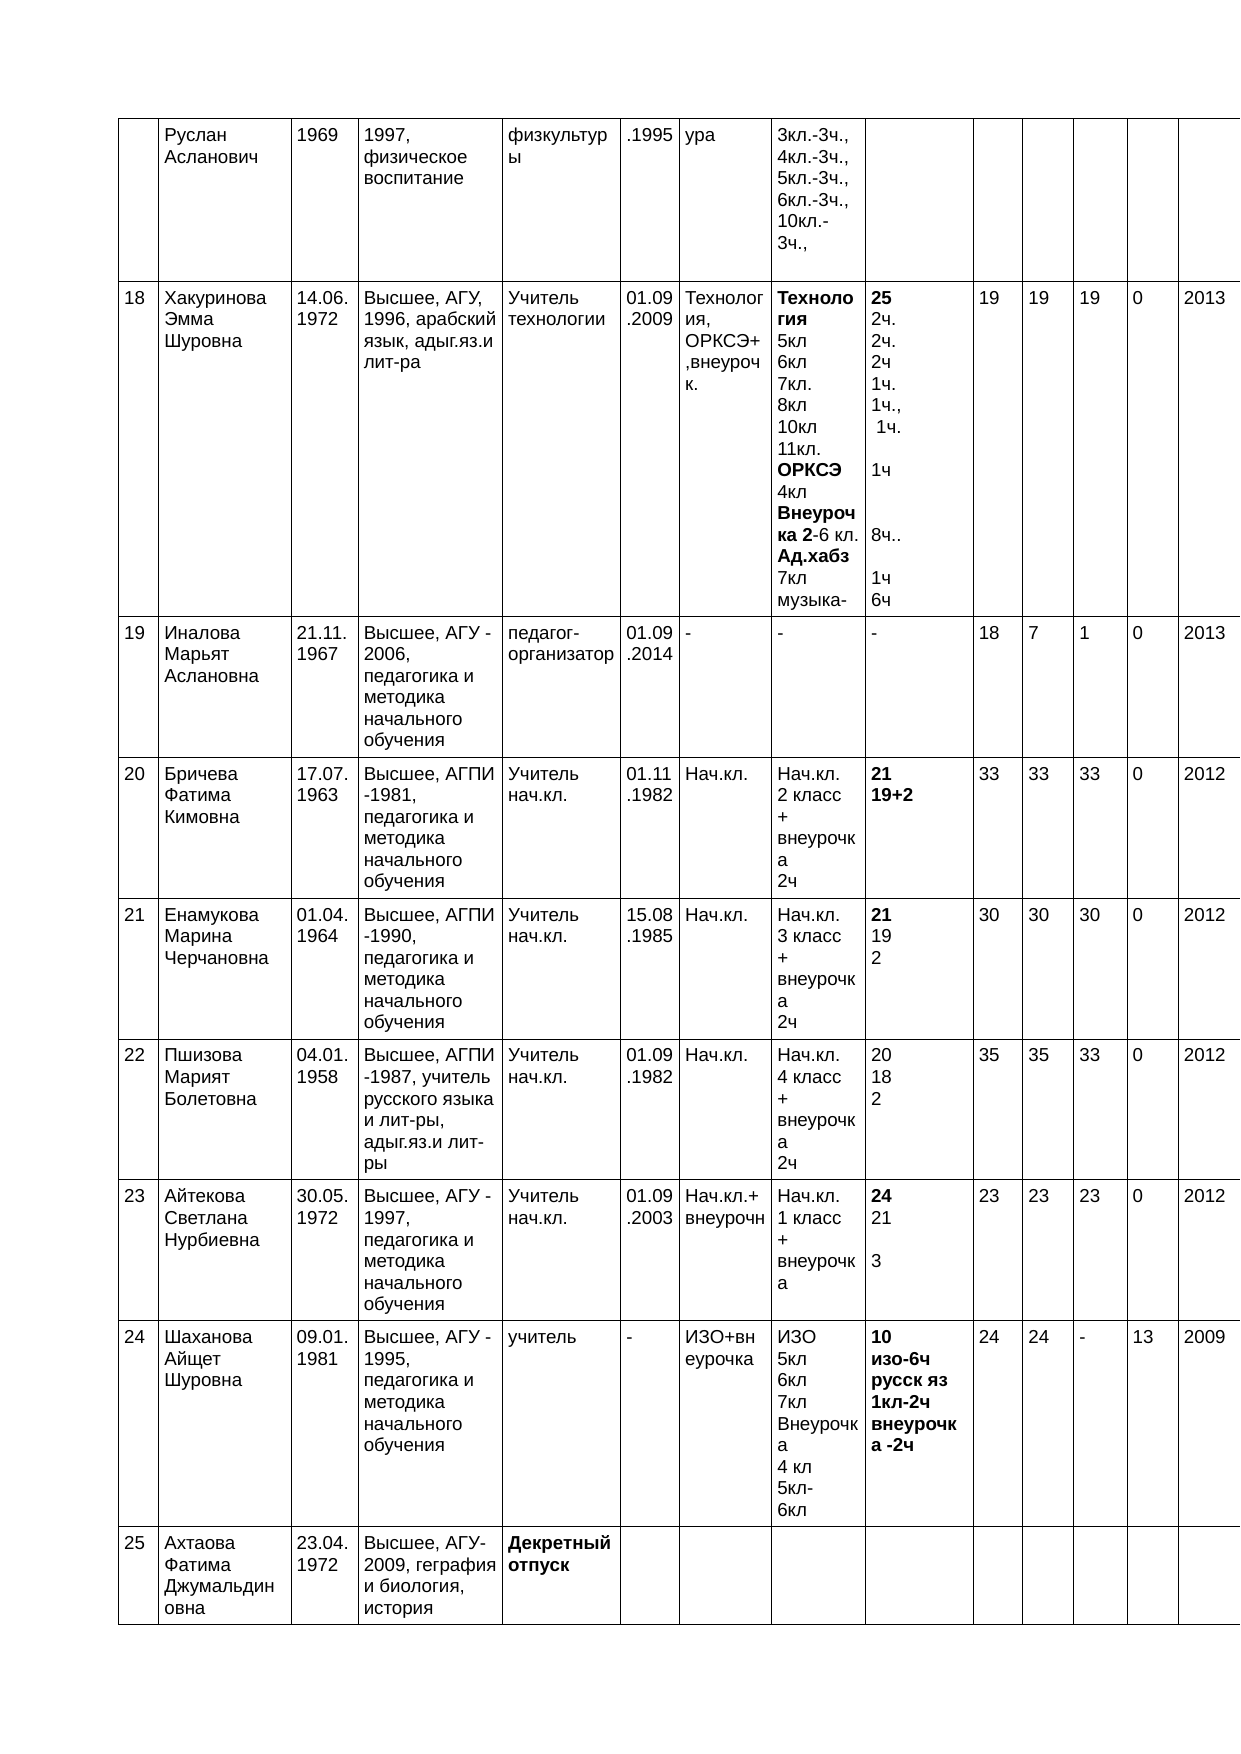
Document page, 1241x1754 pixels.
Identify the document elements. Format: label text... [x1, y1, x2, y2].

table_cell 01.09.1982 [621, 1040, 679, 1179]
table_cell .1995 [621, 119, 679, 281]
table_cell Нач.кл. 2 класс + внеурочка 2ч [772, 758, 865, 897]
table_cell Технология, ОРКСЭ+,внеурочк. [680, 282, 771, 616]
table_cell 09.01.1981 [292, 1321, 358, 1526]
table_cell 18 [119, 282, 158, 616]
table_cell [1128, 1527, 1178, 1624]
table_cell 10 изо-6ч русск яз 1кл-2ч внеурочка -2ч [866, 1321, 973, 1526]
table_cell Высшее, АГПИ -1981, педагогика и методика начального обучения [359, 758, 502, 897]
table_cell физкультуры [503, 119, 620, 281]
table_cell 21 [119, 899, 158, 1038]
table_cell Нач.кл. 3 класс + внеурочка 2ч [772, 899, 865, 1038]
table_cell - [866, 617, 973, 757]
table_cell 35 [1023, 1040, 1073, 1179]
table_cell 23.04.1972 [292, 1527, 358, 1624]
table_cell Высшее, АГУ -1995, педагогика и методика начального обучения [359, 1321, 502, 1526]
table_cell [1023, 1527, 1073, 1624]
table_cell 01.09.2009 [621, 282, 679, 616]
table_cell ура [680, 119, 771, 281]
table_cell [1074, 119, 1127, 281]
table_cell ИЗО 5кл 6кл 7кл Внеурочка 4 кл 5кл- 6кл [772, 1321, 865, 1526]
table_cell 24 [119, 1321, 158, 1526]
table_cell [680, 1527, 771, 1624]
table_cell - [772, 617, 865, 757]
table_cell 0 [1128, 758, 1178, 897]
table_cell Высшее, АГУ -2006, педагогика и методика начального обучения [359, 617, 502, 757]
table_cell 0 [1128, 617, 1178, 757]
table_cell Руслан Асланович [159, 119, 291, 281]
table_cell 01.09.2003 [621, 1180, 679, 1320]
table_cell 23 [119, 1180, 158, 1320]
table_cell [974, 119, 1022, 281]
table_cell [1179, 119, 1240, 281]
table_cell - [621, 1321, 679, 1526]
table_cell 33 [1074, 1040, 1127, 1179]
table_cell 1 [1074, 617, 1127, 757]
table_cell Учитель технологии [503, 282, 620, 616]
table_cell Нач.кл. 1 класс + внеурочка [772, 1180, 865, 1320]
table_cell Хакуринова Эмма Шуровна [159, 282, 291, 616]
table_cell 2012 [1179, 899, 1240, 1038]
table_cell 30.05.1972 [292, 1180, 358, 1320]
table_cell Нач.кл. [680, 1040, 771, 1179]
table_cell 2012 [1179, 1180, 1240, 1320]
table_cell 2013 [1179, 617, 1240, 757]
table_cell 1969 [292, 119, 358, 281]
table_cell Технология 5кл 6кл 7кл. 8кл 10кл 11кл. ОРКСЭ 4кл Внеурочка 2-6 кл. Ад.хабз 7кл музыка- [772, 282, 865, 616]
table_cell 19 [1023, 282, 1073, 616]
table_cell 35 [974, 1040, 1022, 1179]
table_cell 23 [1023, 1180, 1073, 1320]
table_cell 19 [974, 282, 1022, 616]
table_cell учитель [503, 1321, 620, 1526]
table_cell 21.11.1967 [292, 617, 358, 757]
table_cell 0 [1128, 282, 1178, 616]
table_cell 01.09.2014 [621, 617, 679, 757]
table_cell [1023, 119, 1073, 281]
table_cell 20 [119, 758, 158, 897]
table_cell 14.06.1972 [292, 282, 358, 616]
table_cell 30 [974, 899, 1022, 1038]
table_cell 17.07.1963 [292, 758, 358, 897]
table_cell 33 [1023, 758, 1073, 897]
table_cell 2012 [1179, 758, 1240, 897]
table_cell 30 [1023, 899, 1073, 1038]
table_cell 24 [1023, 1321, 1073, 1526]
table_cell педагог-организатор [503, 617, 620, 757]
table_cell Высшее, АГУ -1997, педагогика и методика начального обучения [359, 1180, 502, 1320]
table_cell 2012 [1179, 1040, 1240, 1179]
table_cell 01.11.1982 [621, 758, 679, 897]
table_cell 33 [974, 758, 1022, 897]
table_cell 0 [1128, 1040, 1178, 1179]
table_cell 30 [1074, 899, 1127, 1038]
table_cell [772, 1527, 865, 1624]
table_cell Высшее, АГУ, 1996, арабский язык, адыг.яз.и лит-ра [359, 282, 502, 616]
table_cell 33 [1074, 758, 1127, 897]
table_cell [1074, 1527, 1127, 1624]
table_cell [621, 1527, 679, 1624]
table_cell [866, 1527, 973, 1624]
table_cell 24 [974, 1321, 1022, 1526]
table_cell - [680, 617, 771, 757]
table_cell Нач.кл. 4 класс + внеурочка 2ч [772, 1040, 865, 1179]
table_cell 2013 [1179, 282, 1240, 616]
table_cell 1997, физическое воспитание [359, 119, 502, 281]
table_cell [974, 1527, 1022, 1624]
table_cell 3кл.-3ч., 4кл.-3ч., 5кл.-3ч., 6кл.-3ч., 10кл.-3ч., [772, 119, 865, 281]
table_cell 19 [119, 617, 158, 757]
table_cell 25 2ч. 2ч. 2ч 1ч. 1ч., 1ч. 1ч 8ч.. 1ч 6ч [866, 282, 973, 616]
table_cell Шаханова Айщет Шуровна [159, 1321, 291, 1526]
table_cell 0 [1128, 899, 1178, 1038]
table_cell 2009 [1179, 1321, 1240, 1526]
table_cell 22 [119, 1040, 158, 1179]
table_cell Высшее, АГПИ -1990, педагогика и методика начального обучения [359, 899, 502, 1038]
table_cell Декретный отпуск [503, 1527, 620, 1624]
table_cell Ахтаова Фатима Джумальдиновна [159, 1527, 291, 1624]
table_cell Нач.кл. [680, 899, 771, 1038]
table_cell 21 19 2 [866, 899, 973, 1038]
table_cell Высшее, АГПИ -1987, учитель русского языка и лит-ры, адыг.яз.и лит-ры [359, 1040, 502, 1179]
table_cell Нач.кл.+ внеурочн [680, 1180, 771, 1320]
table_cell 23 [1074, 1180, 1127, 1320]
table_cell Енамукова Марина Черчановна [159, 899, 291, 1038]
table_cell 04.01.1958 [292, 1040, 358, 1179]
table_cell 13 [1128, 1321, 1178, 1526]
table_cell Иналова Марьят Аслановна [159, 617, 291, 757]
table_cell Нач.кл. [680, 758, 771, 897]
table_cell [1179, 1527, 1240, 1624]
table_cell - [1074, 1321, 1127, 1526]
table_cell Учитель нач.кл. [503, 899, 620, 1038]
table_cell Пшизова Марият Болетовна [159, 1040, 291, 1179]
table_cell [866, 119, 973, 281]
table_cell Учитель нач.кл. [503, 758, 620, 897]
table_cell Высшее, АГУ-2009, геграфия и биология, история [359, 1527, 502, 1624]
table_cell 19 [1074, 282, 1127, 616]
table_cell Бричева Фатима Кимовна [159, 758, 291, 897]
table_cell Учитель нач.кл. [503, 1040, 620, 1179]
table_cell 25 [119, 1527, 158, 1624]
table_cell Учитель нач.кл. [503, 1180, 620, 1320]
table_cell 0 [1128, 1180, 1178, 1320]
table_cell 7 [1023, 617, 1073, 757]
table_cell 23 [974, 1180, 1022, 1320]
table_cell 24 21 3 [866, 1180, 973, 1320]
table_cell 01.04.1964 [292, 899, 358, 1038]
table_cell 15.08.1985 [621, 899, 679, 1038]
table_cell 18 [974, 617, 1022, 757]
table_cell [119, 119, 158, 281]
table_cell [1128, 119, 1178, 281]
table_cell 20 18 2 [866, 1040, 973, 1179]
table_cell 21 19+2 [866, 758, 973, 897]
table_cell Айтекова Светлана Нурбиевна [159, 1180, 291, 1320]
table_cell ИЗО+внеурочка [680, 1321, 771, 1526]
